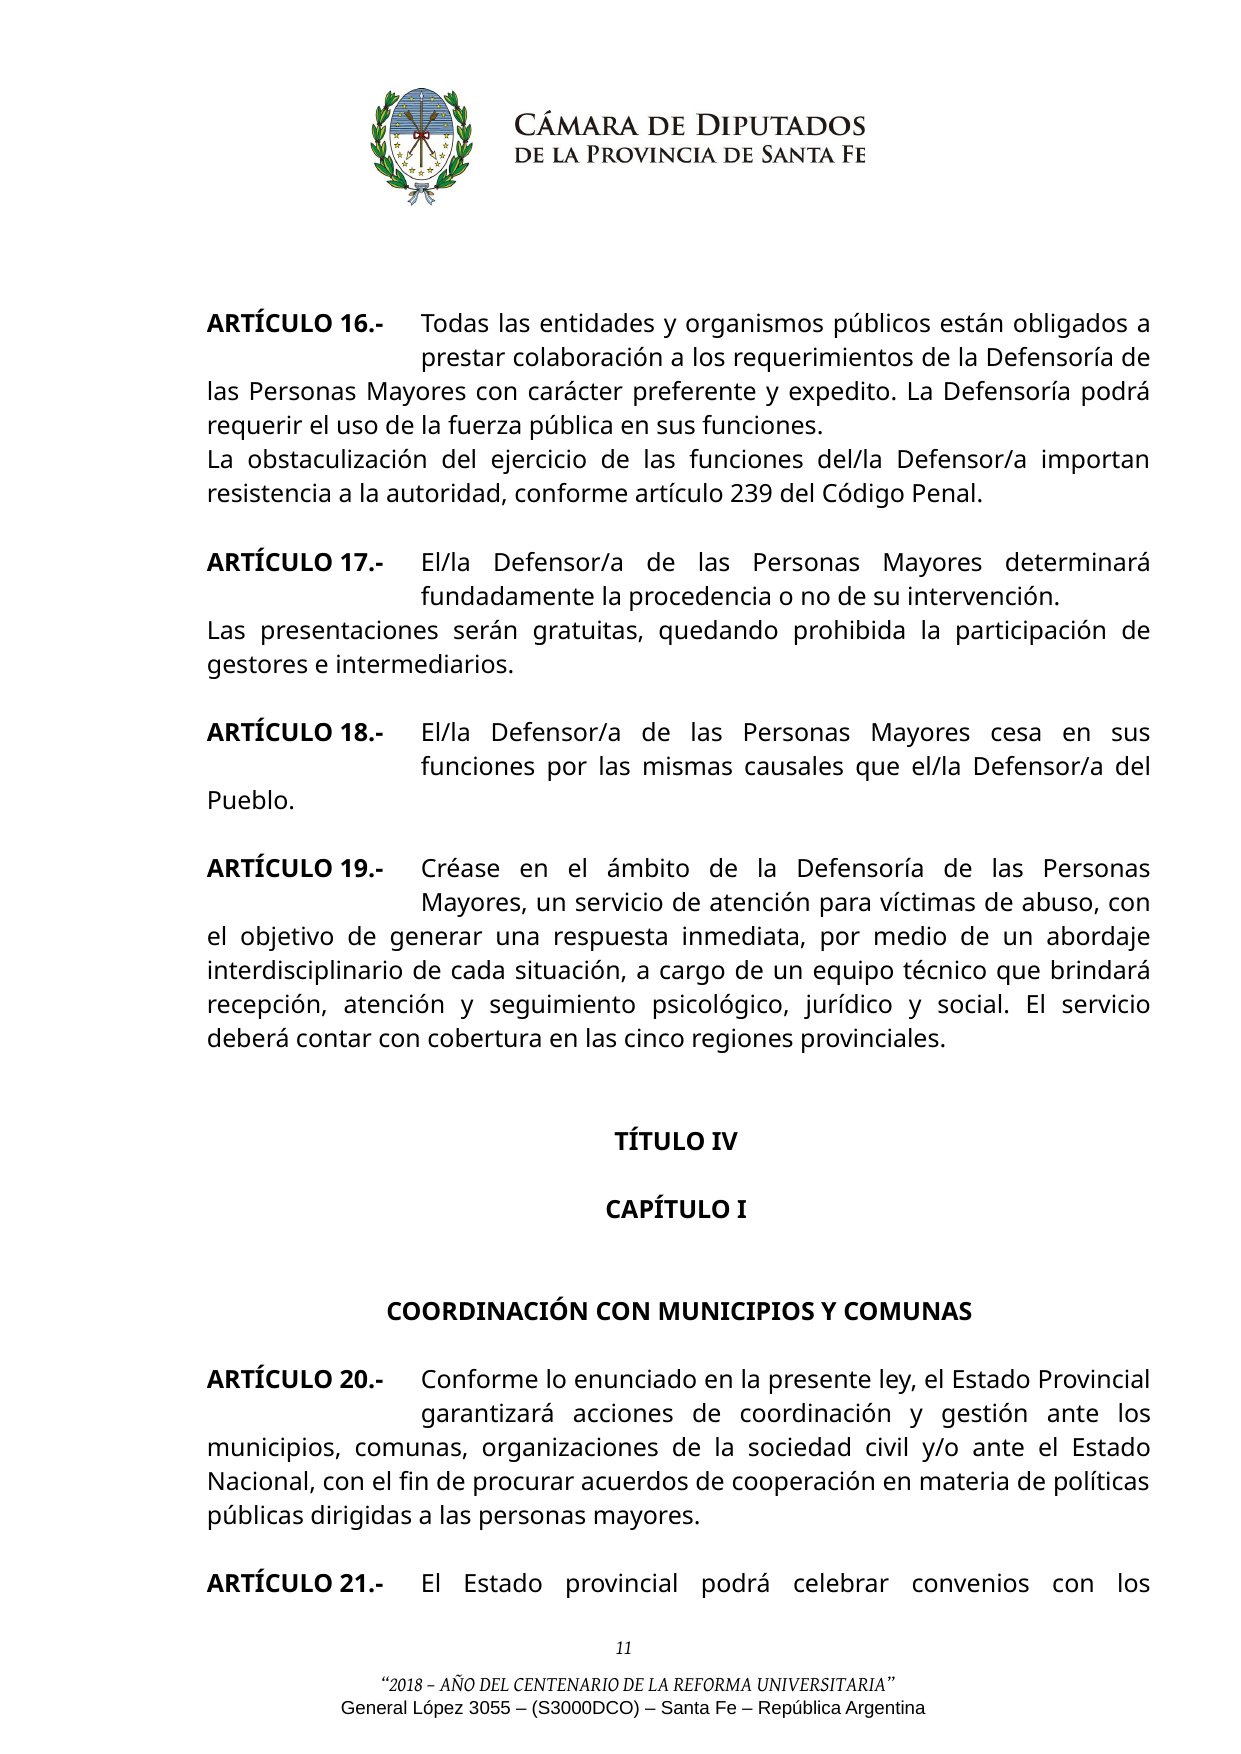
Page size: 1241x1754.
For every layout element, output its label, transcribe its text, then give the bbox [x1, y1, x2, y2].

text La obstaculización del ejercicio de las funciones del/la Defensor/a importan resistencia a la autoridad, conforme artículo 239 del Código Penal. [207, 442, 1152, 510]
table_header ARTÍCULO 18.- [207, 715, 421, 765]
text El/la Defensor/a de las Personas Mayores determinará fundadamente la procedencia o no de su intervención. [207, 544, 1152, 612]
text TÍTULO IV [207, 1123, 1152, 1157]
text COORDINACIÓN CON MUNICIPIOS Y COMUNAS [207, 1293, 1152, 1328]
text Las presentaciones serán gratuitas, quedando prohibida la participación de gestores e intermediarios. [207, 612, 1152, 680]
table_header ARTÍCULO 19.- [207, 851, 421, 901]
table_header ARTÍCULO 17.- [207, 544, 421, 594]
text El Estado provincial podrá celebrar convenios con los [421, 1566, 1152, 1600]
text CAPÍTULO I [207, 1191, 1152, 1225]
text El/la Defensor/a de las Personas Mayores cesa en sus funciones por las mismas causales que el/la Defensor/a del Pueblo. [207, 714, 1152, 817]
table_header ARTÍCULO 21.- [207, 1566, 421, 1616]
text Todas las entidades y organismos públicos están obligados a prestar colaboración a los requerimientos de la Defensoría de las Personas Mayores con carácter preferente y expedito. La Defensoría podrá requerir el uso de la fuerza pública en sus funciones. [207, 306, 1152, 442]
table_header ARTÍCULO 16.- [207, 306, 421, 356]
text Conforme lo enunciado en la presente ley, el Estado Provincial garantizará acciones de coordinación y gestión ante los municipios, comunas, organizaciones de la sociedad civil y/o ante el Estado Nacional, con el fin de procurar acuerdos de cooperación en materia de políticas públicas dirigidas a las personas mayores. [207, 1362, 1152, 1532]
table_header ARTÍCULO 20.- [207, 1362, 421, 1412]
text Créase en el ámbito de la Defensoría de las Personas Mayores, un servicio de atención para víctimas de abuso, con el objetivo de generar una respuesta inmediata, por medio de un abordaje interdisciplinario de cada situación, a cargo de un equipo técnico que brindará recepción, atención y seguimiento psicológico, jurídico y social. El servicio deberá contar con cobertura en las cinco regiones provinciales. [207, 851, 1152, 1055]
picture [370, 88, 866, 210]
